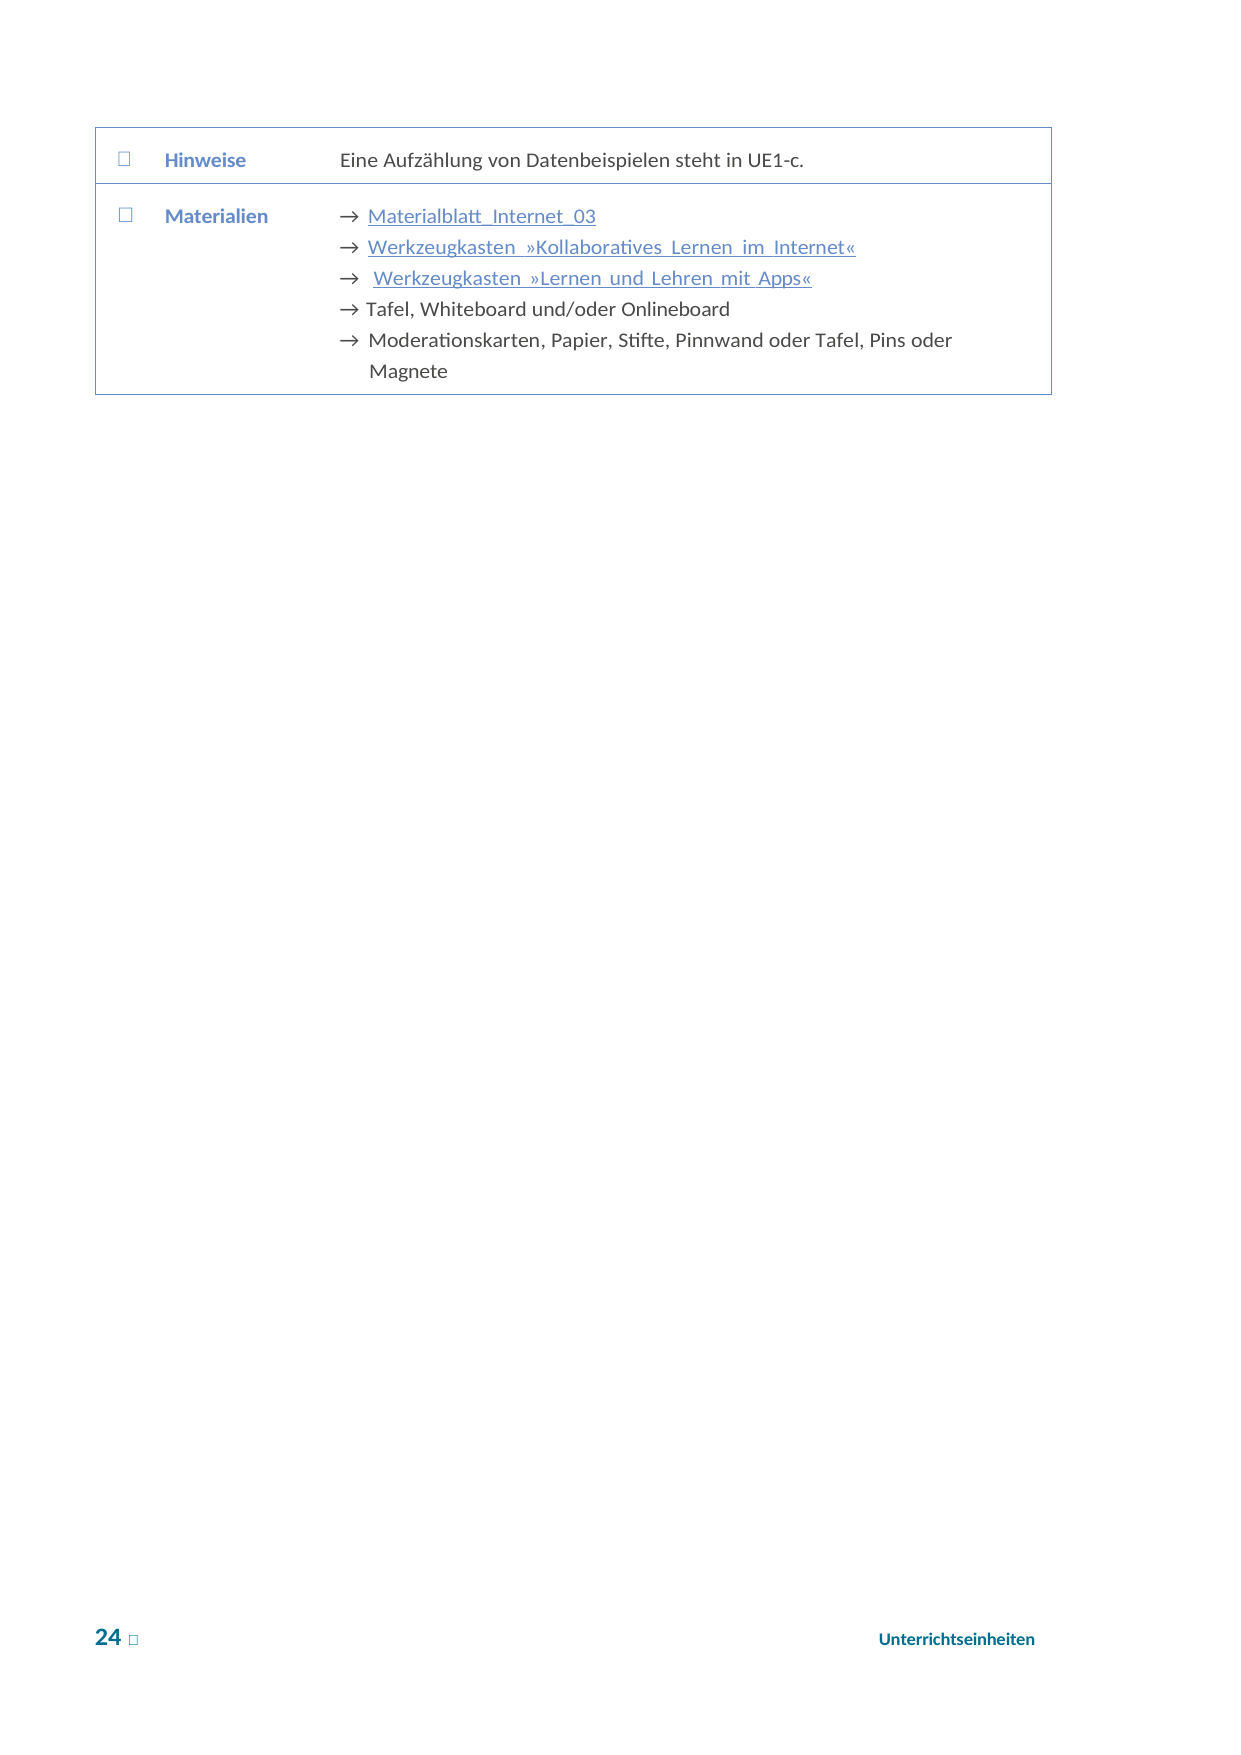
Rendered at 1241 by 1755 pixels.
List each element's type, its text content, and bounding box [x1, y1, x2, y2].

table_header Hinweise [149, 128, 306, 183]
table_header  [96, 128, 148, 183]
table_cell Materialien [149, 184, 306, 394]
table_cell  [96, 184, 148, 394]
table_cell → Materialblatt_Internet_03 → Werkzeugkasten »Kollaboratives Lernen im Internet« → Werkzeugkasten »Lernen und Lehren mit Apps« → Tafel, Whiteboard und/oder Onlineboard → Moderationskarten, Papier, Stifte, Pinnwand oder Tafel, Pins oder Magnete [306, 184, 1051, 394]
table_header Eine Aufzählung von Datenbeispielen steht in UE1-c. [306, 128, 1051, 183]
